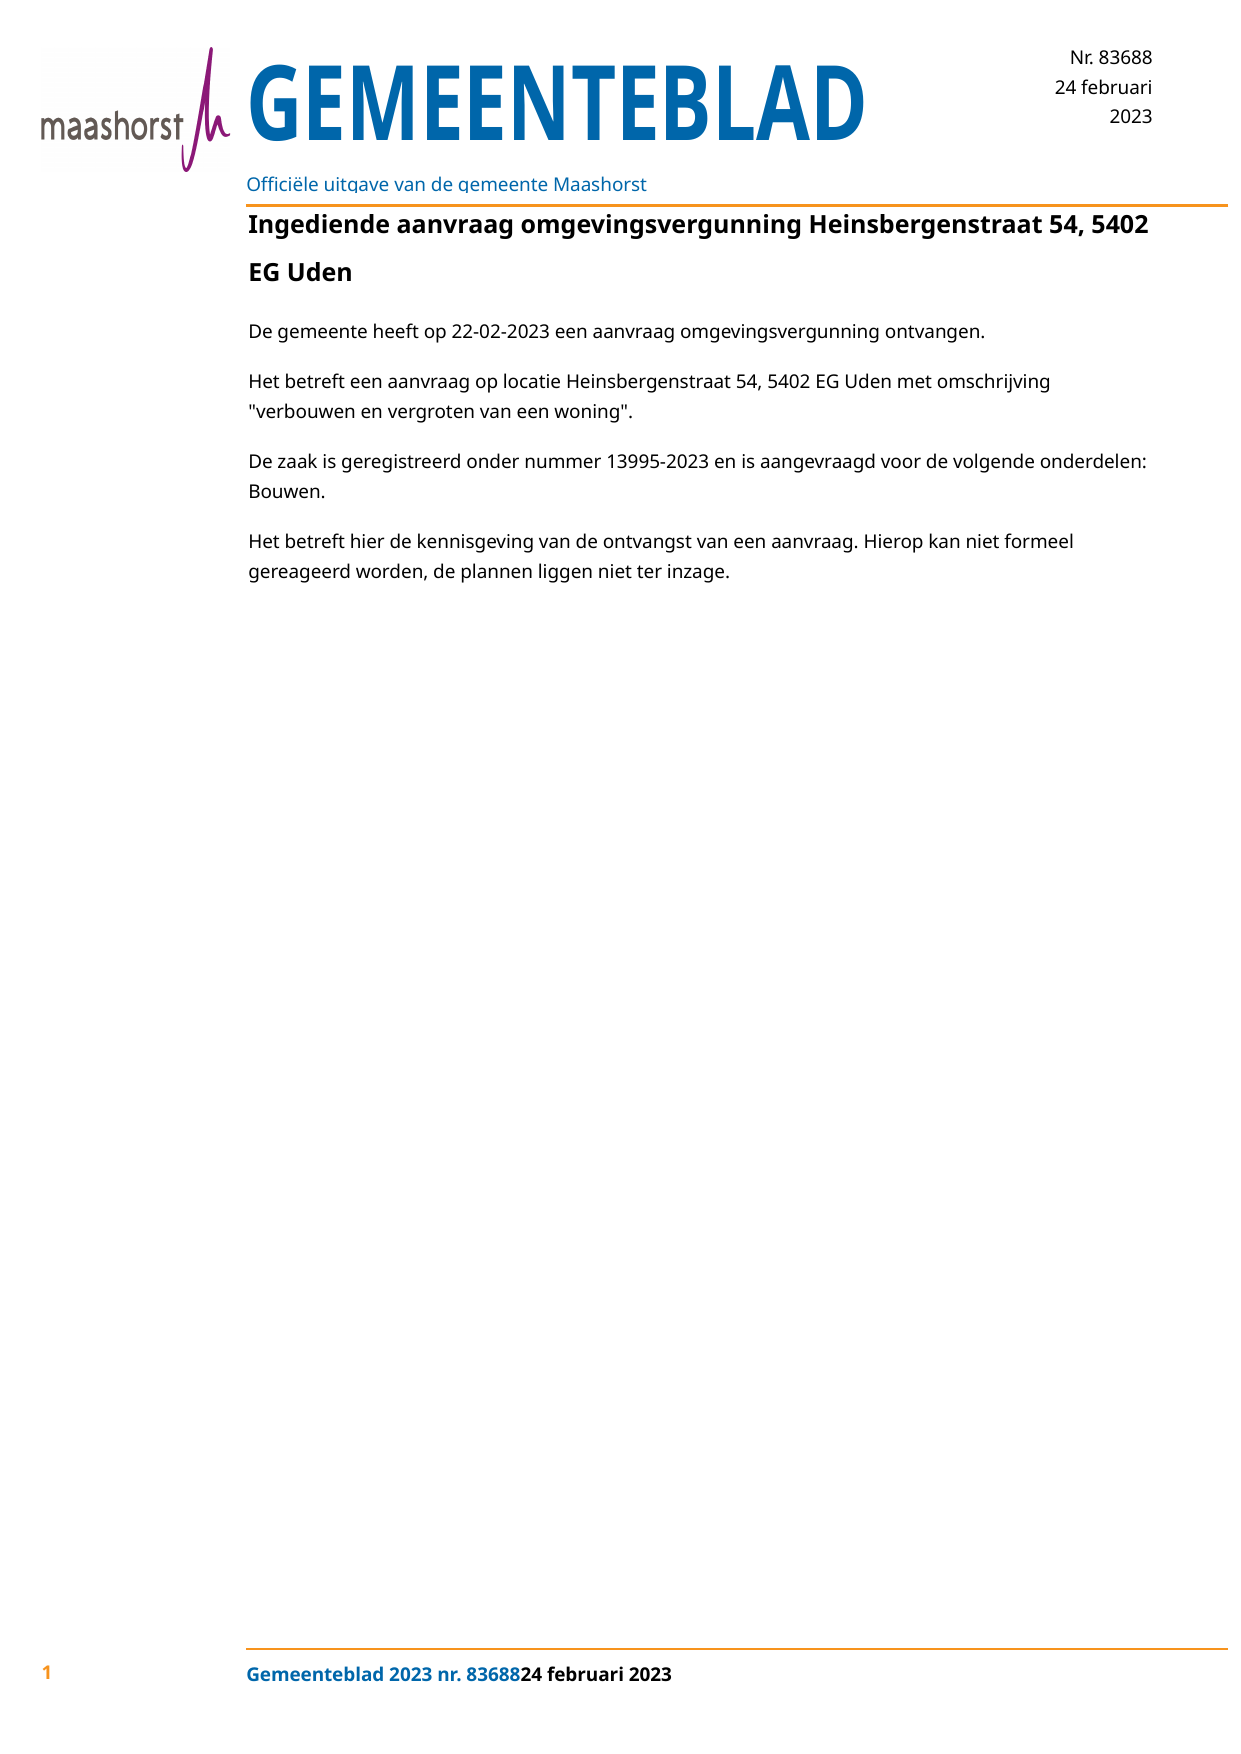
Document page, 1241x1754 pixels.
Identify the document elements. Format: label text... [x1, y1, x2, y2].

text De zaak is geregistreerd onder nummer 13995-2023 en is aangevraagd voor de volgende onderdelen: Bouwen. [248, 448, 1152, 504]
picture [41, 47, 231, 172]
text Het betreft hier de kennisgeving van de ontvangst van een aanvraag. Hierop kan niet formeel gereageerd worden, de plannen liggen niet ter inzage. [248, 528, 1152, 584]
text Ingediende aanvraag omgevingsvergunning Heinsbergenstraat 54, 5402 EG Uden [248, 207, 1152, 288]
text Het betreft een aanvraag op locatie Heinsbergenstraat 54, 5402 EG Uden met omschrijving "verbouwen en vergroten van een woning". [248, 368, 1152, 424]
text De gemeente heeft op 22-02-2023 een aanvraag omgevingsvergunning ontvangen. [248, 318, 1152, 344]
